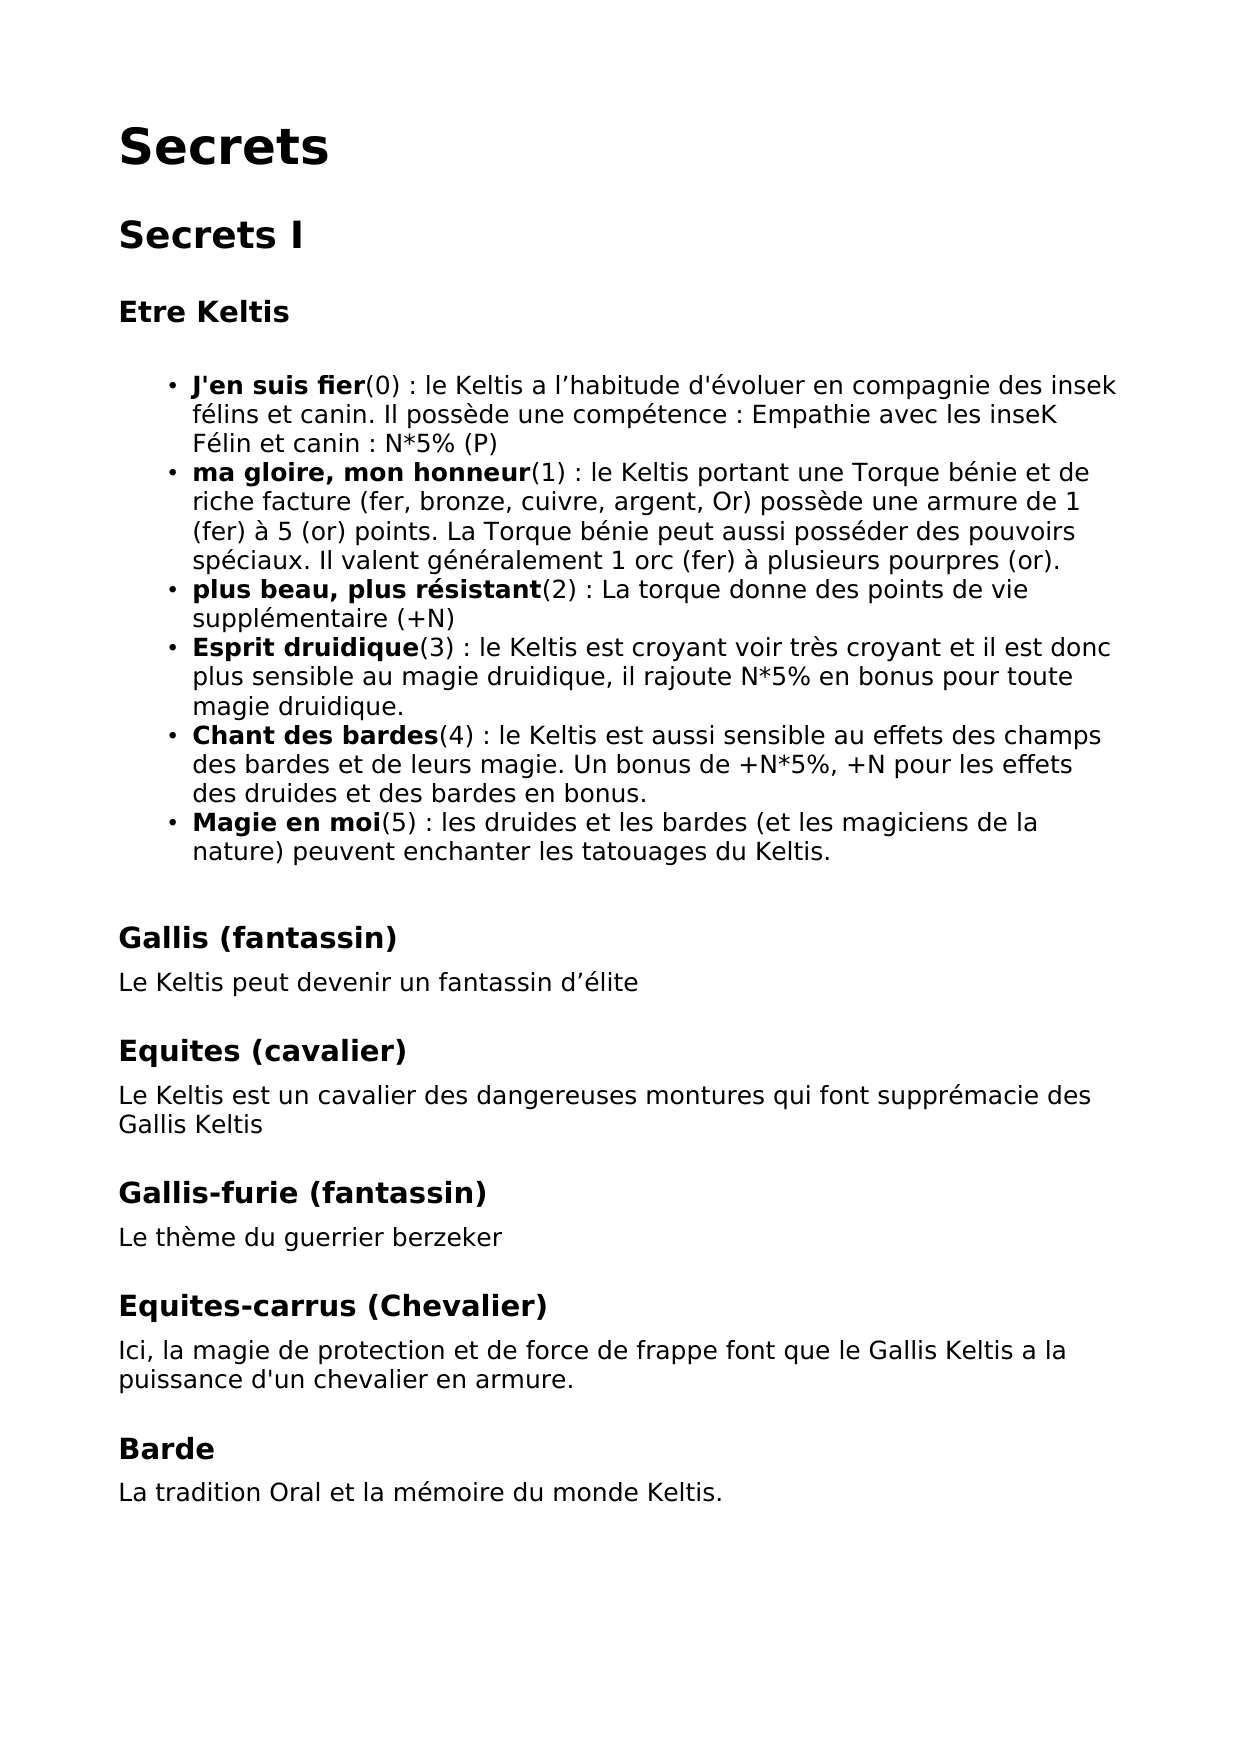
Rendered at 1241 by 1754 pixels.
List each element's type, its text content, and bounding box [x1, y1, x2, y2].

list Esprit druidique(3) : le Keltis est croyant voir très croyant et il est donc plus sensible au magie druidique, il rajoute N*5% en bonus pour toute magie druidique. [177, 633, 1122, 721]
subtitle Gallis-furie (fantassin) [118, 1177, 1122, 1211]
text Ici, la magie de protection et de force de frappe font que le Gallis Keltis a la puissance d'un chevalier en armure. [118, 1336, 1122, 1394]
subtitle Barde [118, 1432, 1122, 1466]
subtitle Gallis (fantassin) [118, 921, 1122, 955]
text Le thème du guerrier berzeker [118, 1223, 1122, 1252]
subtitle Equites-carrus (Chevalier) [118, 1290, 1122, 1324]
text La tradition Oral et la mémoire du monde Keltis. [118, 1478, 1122, 1508]
list Magie en moi(5) : les druides et les bardes (et les magiciens de la nature) peuvent enchanter les tatouages du Keltis. [177, 808, 1122, 867]
text Le Keltis peut devenir un fantassin d’élite [118, 968, 1122, 997]
text Le Keltis est un cavalier des dangereuses montures qui font supprémacie des Gallis Keltis [118, 1081, 1122, 1139]
list Chant des bardes(4) : le Keltis est aussi sensible au effets des champs des bardes et de leurs magie. Un bonus de +N*5%, +N pour les effets des druides et des bardes en bonus. [177, 721, 1122, 808]
subtitle Etre Keltis [118, 295, 1122, 329]
subtitle Equites (cavalier) [118, 1034, 1122, 1068]
list ma gloire, mon honneur(1) : le Keltis portant une Torque bénie et de riche facture (fer, bronze, cuivre, argent, Or) possède une armure de 1 (fer) à 5 (or) points. La Torque bénie peut aussi posséder des pouvoirs spéciaux. Il valent généralement 1 orc (fer) à plusieurs pourpres (or). [177, 458, 1122, 575]
list J'en suis fier(0) : le Keltis a l’habitude d'évoluer en compagnie des insek félins et canin. Il possède une compétence : Empathie avec les inseK Félin et canin : N*5% (P) [177, 371, 1122, 458]
subtitle Secrets I [118, 214, 1122, 257]
list plus beau, plus résistant(2) : La torque donne des points de vie supplémentaire (+N) [177, 575, 1122, 633]
subtitle Secrets [118, 118, 1122, 176]
